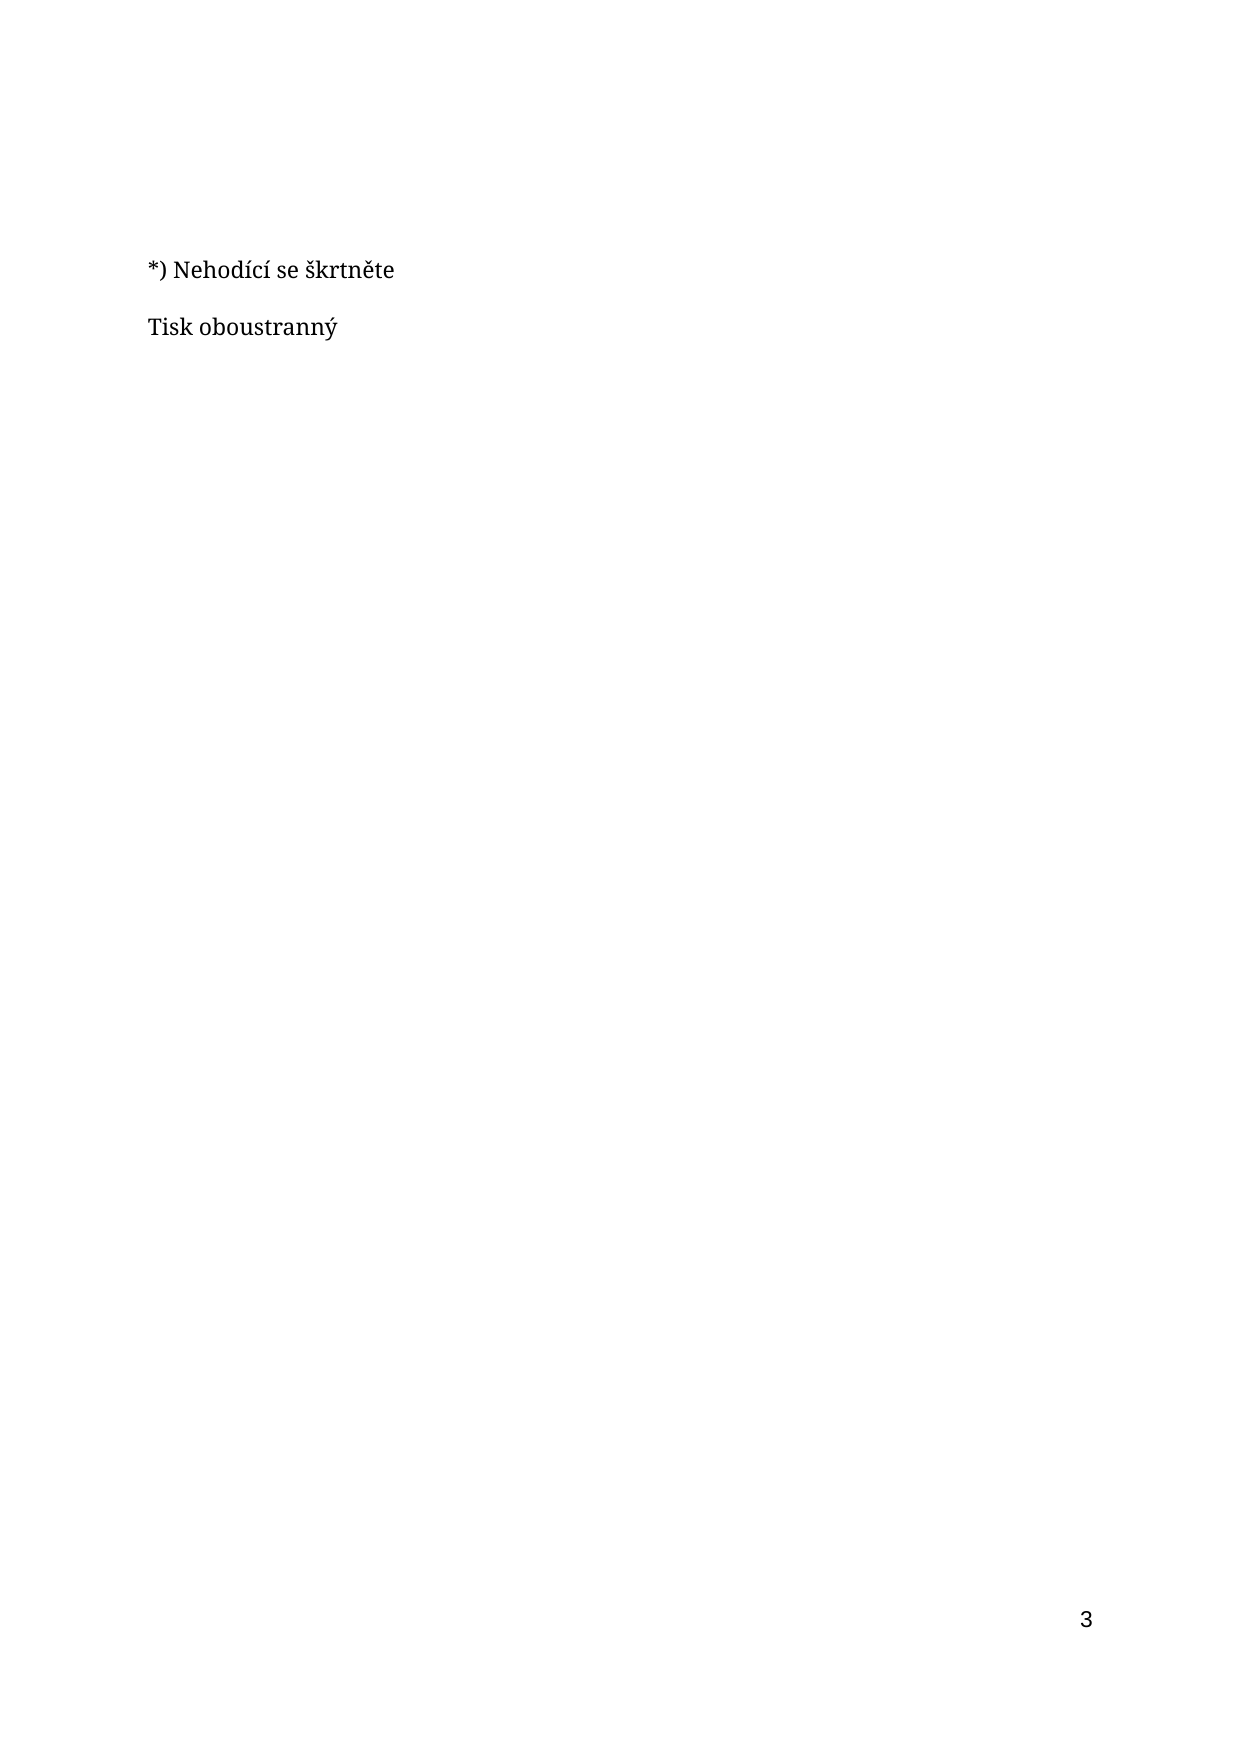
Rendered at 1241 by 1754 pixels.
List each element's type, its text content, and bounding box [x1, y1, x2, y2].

text *) Nehodící se škrtněte [148, 254, 1093, 285]
text Tisk oboustranný [148, 311, 1093, 342]
